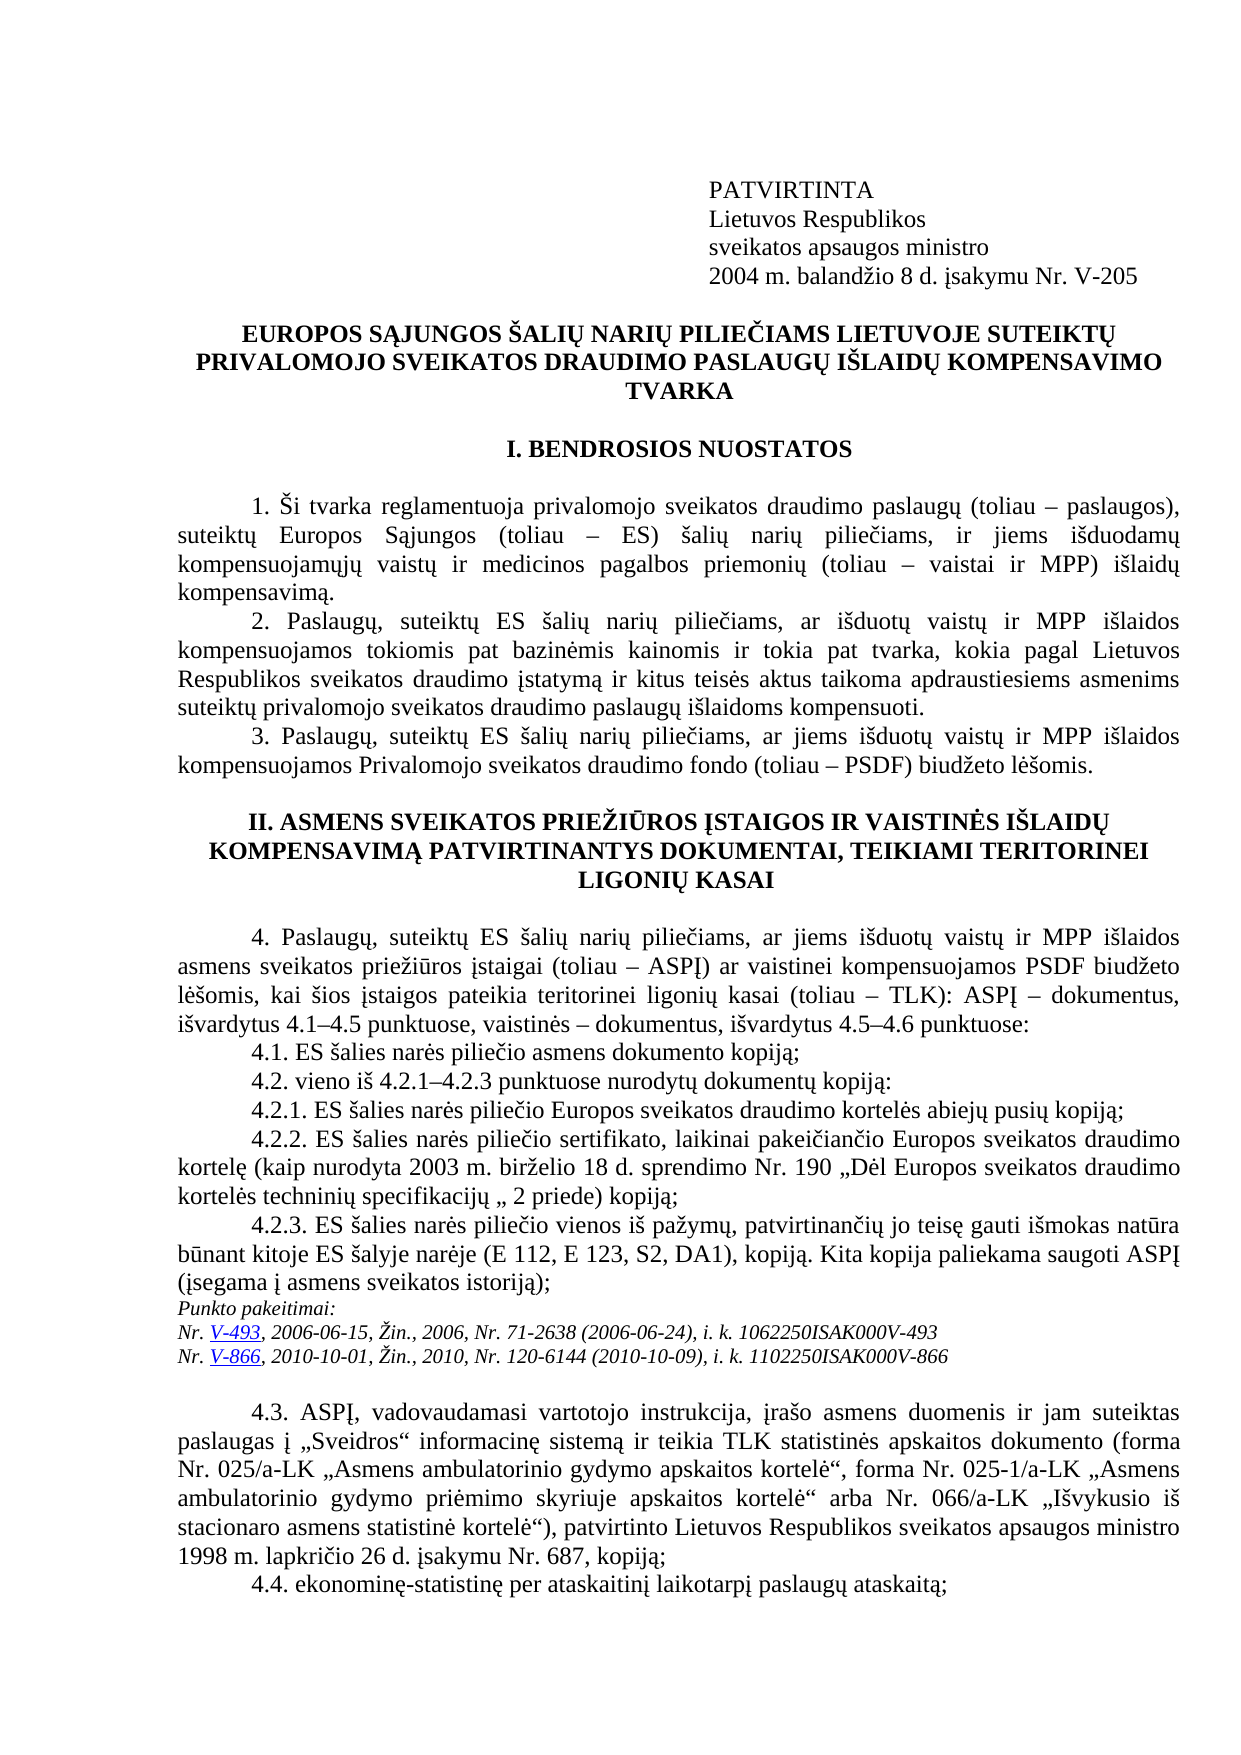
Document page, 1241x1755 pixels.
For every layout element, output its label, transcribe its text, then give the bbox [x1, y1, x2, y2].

text 4.4. ekonominę-statistinę per ataskaitinį laikotarpį paslaugų ataskaitą; [177, 1569, 1181, 1598]
text Nr. V-866, 2010-10-01, Žin., 2010, Nr. 120-6144 (2010-10-09), i. k. 1102250ISAK000V-866 [177, 1344, 1181, 1368]
text 4.1. ES šalies narės piliečio asmens dokumento kopiją; [177, 1037, 1181, 1066]
text Nr. V-493, 2006-06-15, Žin., 2006, Nr. 71-2638 (2006-06-24), i. k. 1062250ISAK000V-493 [177, 1320, 1181, 1344]
text Lietuvos Respublikos [177, 204, 1181, 232]
text 4.2.2. ES šalies narės piliečio sertifikato, laikinai pakeičiančio Europos sveikatos draudimo kortelę (kaip nurodyta 2003 m. birželio 18 d. sprendimo Nr. 190 „Dėl Europos sveikatos draudimo kortelės techninių specifikacijų „ 2 priede) kopiją; [177, 1124, 1181, 1210]
text 4. Paslaugų, suteiktų ES šalių narių piliečiams, ar jiems išduotų vaistų ir MPP išlaidos asmens sveikatos priežiūros įstaigai (toliau – ASPĮ) ar vaistinei kompensuojamos PSDF biudžeto lėšomis, kai šios įstaigos pateikia teritorinei ligonių kasai (toliau – TLK): ASPĮ – dokumentus, išvardytus 4.1–4.5 punktuose, vaistinės – dokumentus, išvardytus 4.5–4.6 punktuose: [177, 922, 1181, 1037]
text 4.2.1. ES šalies narės piliečio Europos sveikatos draudimo kortelės abiejų pusių kopiją; [177, 1095, 1181, 1124]
text 2. Paslaugų, suteiktų ES šalių narių piliečiams, ar išduotų vaistų ir MPP išlaidos kompensuojamos tokiomis pat bazinėmis kainomis ir tokia pat tvarka, kokia pagal Lietuvos Respublikos sveikatos draudimo įstatymą ir kitus teisės aktus taikoma apdraustiesiems asmenims suteiktų privalomojo sveikatos draudimo paslaugų išlaidoms kompensuoti. [177, 606, 1181, 721]
text II. ASMENS SVEIKATOS PRIEŽIŪROS ĮSTAIGOS IR VAISTINĖS IŠLAIDŲ KOMPENSAVIMĄ PATVIRTINANTYS DOKUMENTAI, TEIKIAMI TERITORINEI LIGONIŲ KASAI [177, 807, 1181, 894]
text 3. Paslaugų, suteiktų ES šalių narių piliečiams, ar jiems išduotų vaistų ir MPP išlaidos kompensuojamos Privalomojo sveikatos draudimo fondo (toliau – PSDF) biudžeto lėšomis. [177, 721, 1181, 779]
text PATVIRTINTA [177, 175, 1181, 204]
text EUROPOS SĄJUNGOS ŠALIŲ NARIŲ PILIEČIAMS LIETUVOJE SUTEIKTŲ PRIVALOMOJO SVEIKATOS DRAUDIMO PASLAUGŲ IŠLAIDŲ KOMPENSAVIMO TVARKA [177, 319, 1181, 405]
text 1. Ši tvarka reglamentuoja privalomojo sveikatos draudimo paslaugų (toliau – paslaugos), suteiktų Europos Sąjungos (toliau – ES) šalių narių piliečiams, ir jiems išduodamų kompensuojamųjų vaistų ir medicinos pagalbos priemonių (toliau – vaistai ir MPP) išlaidų kompensavimą. [177, 491, 1181, 606]
text Punkto pakeitimai: [177, 1296, 1181, 1320]
text 2004 m. balandžio 8 d. įsakymu Nr. V-205 [177, 261, 1181, 290]
text sveikatos apsaugos ministro [177, 232, 1181, 261]
text I. BENDROSIOS NUOSTATOS [177, 434, 1181, 462]
text 4.2. vieno iš 4.2.1–4.2.3 punktuose nurodytų dokumentų kopiją: [177, 1066, 1181, 1095]
text 4.2.3. ES šalies narės piliečio vienos iš pažymų, patvirtinančių jo teisę gauti išmokas natūra būnant kitoje ES šalyje narėje (E 112, E 123, S2, DA1), kopiją. Kita kopija paliekama saugoti ASPĮ (įsegama į asmens sveikatos istoriją); [177, 1210, 1181, 1296]
text 4.3. ASPĮ, vadovaudamasi vartotojo instrukcija, įrašo asmens duomenis ir jam suteiktas paslaugas į „Sveidros“ informacinę sistemą ir teikia TLK statistinės apskaitos dokumento (forma Nr. 025/a-LK „Asmens ambulatorinio gydymo apskaitos kortelė“, forma Nr. 025-1/a-LK „Asmens ambulatorinio gydymo priėmimo skyriuje apskaitos kortelė“ arba Nr. 066/a-LK „Išvykusio iš stacionaro asmens statistinė kortelė“), patvirtinto Lietuvos Respublikos sveikatos apsaugos ministro 1998 m. lapkričio 26 d. įsakymu Nr. 687, kopiją; [177, 1397, 1181, 1569]
